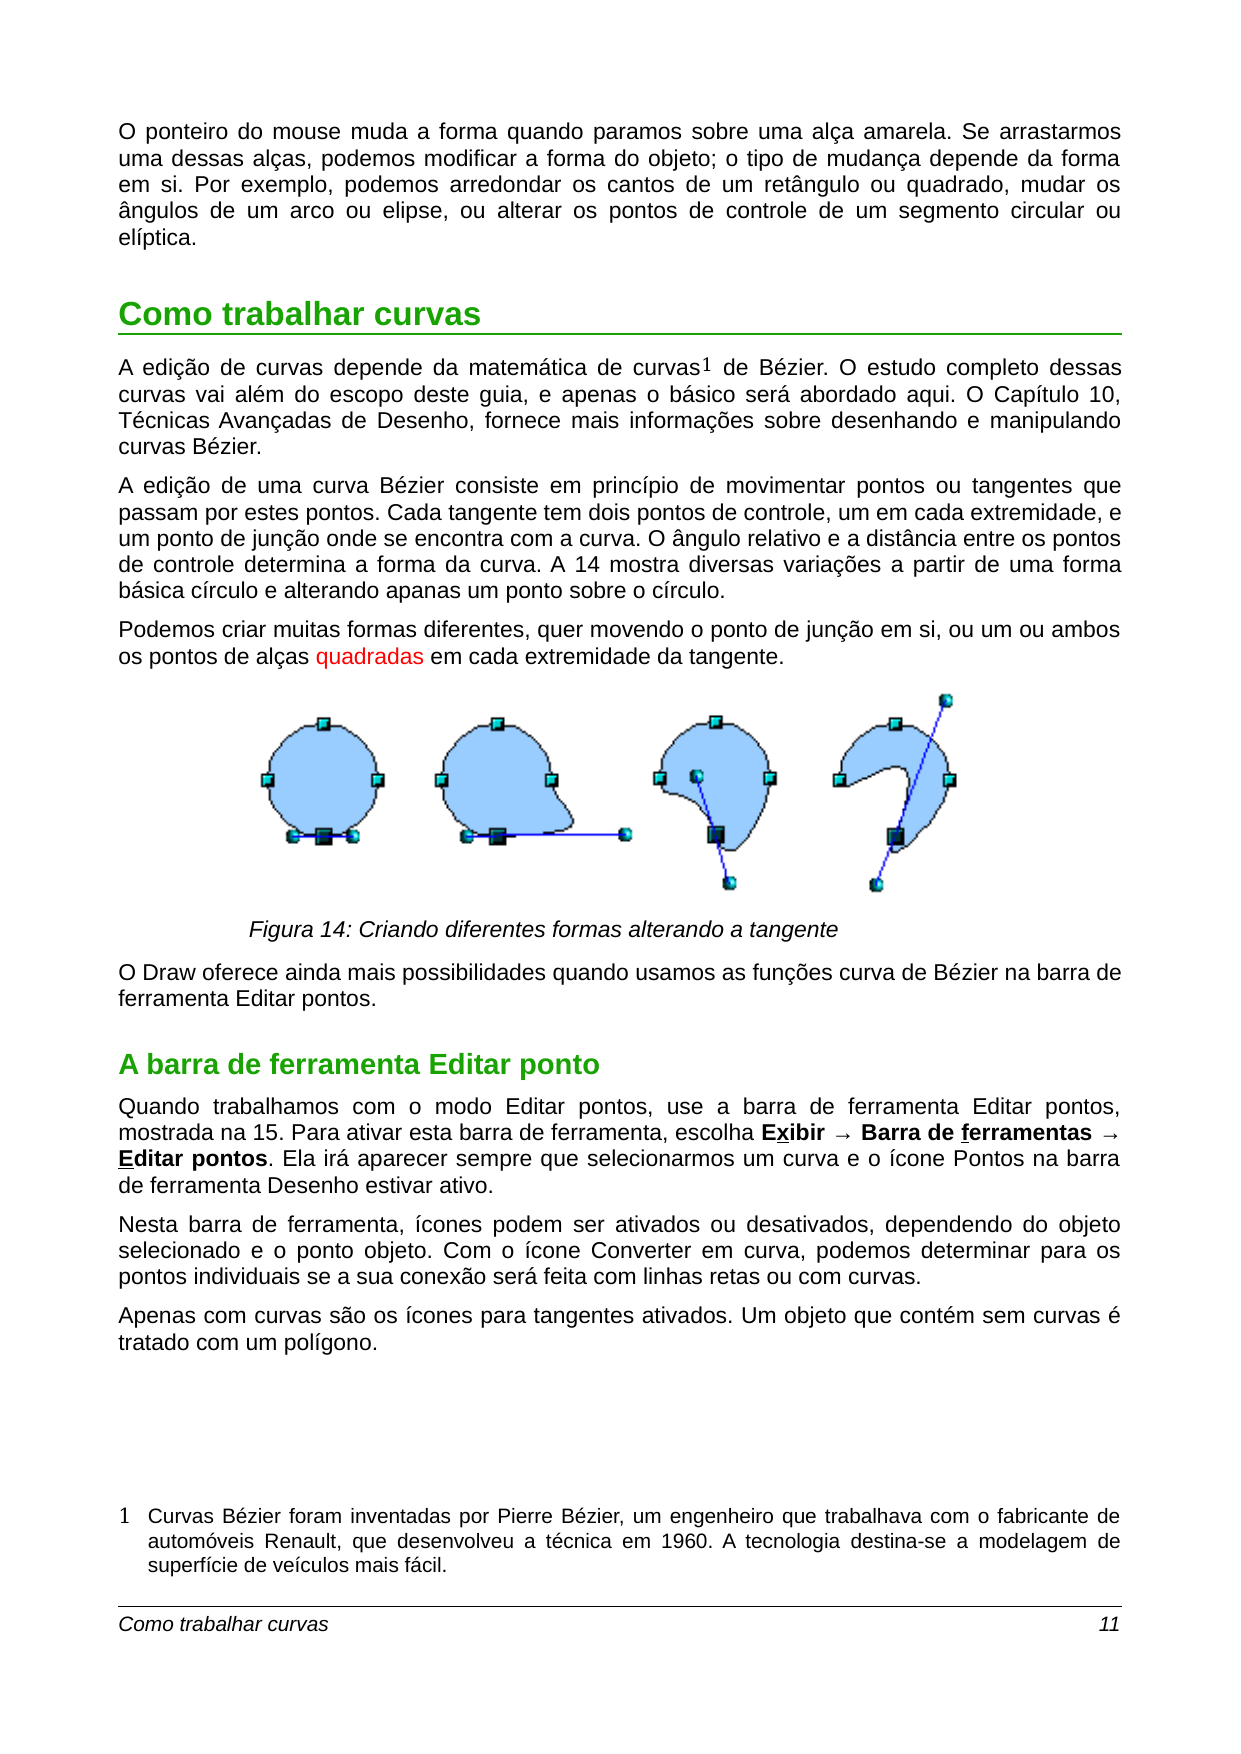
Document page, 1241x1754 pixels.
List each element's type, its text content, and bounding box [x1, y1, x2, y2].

text Quando trabalhamos com o modo Editar pontos, use a barra de ferramenta Editar pontos, mostrada na Figura 15. Para ativar esta barra de ferramenta, escolha Exibir → Barra de ferramentas → Editar pontos. Ela irá aparecer sempre que selecionarmos um curva e o ícone Pontos na barra de ferramenta Desenho estivar ativo. [118, 1093, 1122, 1198]
text Podemos criar muitas formas diferentes, quer movendo o ponto de junção em si, ou um ou ambos os pontos de alças quadradas em cada extremidade da tangente. [118, 616, 1122, 669]
text A edição de uma curva Bézier consiste em princípio de movimentar pontos ou tangentes que passam por estes pontos. Cada tangente tem dois pontos de controle, um em cada extremidade, e um ponto de junção onde se encontra com a curva. O ângulo relativo e a distância entre os pontos de controle determina a forma da curva. A Figura 14 mostra diversas variações a partir de uma forma básica círculo e alterando apanas um ponto sobre o círculo. [118, 472, 1122, 604]
subtitle A barra de ferramenta Editar ponto [118, 1047, 1122, 1080]
text Figura 14: Criando diferentes formas alterando a tangente [249, 916, 992, 943]
subtitle Como trabalhar curvas [118, 294, 1122, 333]
text O ponteiro do mouse muda a forma quando paramos sobre uma alça amarela. Se arrastarmos uma dessas alças, podemos modificar a forma do objeto; o tipo de mudança depende da forma em si. Por exemplo, podemos arredondar os cantos de um retângulo ou quadrado, mudar os ângulos de um arco ou elipse, ou alterar os pontos de controle de um segmento circular ou elíptica. [118, 118, 1122, 250]
text O Draw oferece ainda mais possibilidades quando usamos as funções curva de Bézier na barra de ferramenta Editar pontos. [118, 958, 1122, 1011]
text Nesta barra de ferramenta, ícones podem ser ativados ou desativados, dependendo do objeto selecionado e o ponto objeto. Com o ícone Converter em curva, podemos determinar para os pontos individuais se a sua conexão será feita com linhas retas ou com curvas. [118, 1211, 1122, 1290]
text A edição de curvas depende da matemática de curvas de Bézier. O estudo completo dessas curvas vai além do escopo deste guia, e apenas o básico será abordado aqui. O Capítulo 10, Técnicas Avançadas de Desenho, fornece mais informações sobre desenhando e manipulando curvas Bézier. [118, 354, 1122, 459]
text Apenas com curvas são os ícones para tangentes ativados. Um objeto que contém sem curvas é tratado com um polígono. [118, 1302, 1122, 1355]
picture [248, 681, 984, 904]
text Curvas Bézier foram inventadas por Pierre Bézier, um engenheiro que trabalhava com o fabricante de automóveis Renault, que desenvolveu a técnica em 1960. A tecnologia destina-se a modelagem de superfície de veículos mais fácil. [118, 1504, 1122, 1576]
